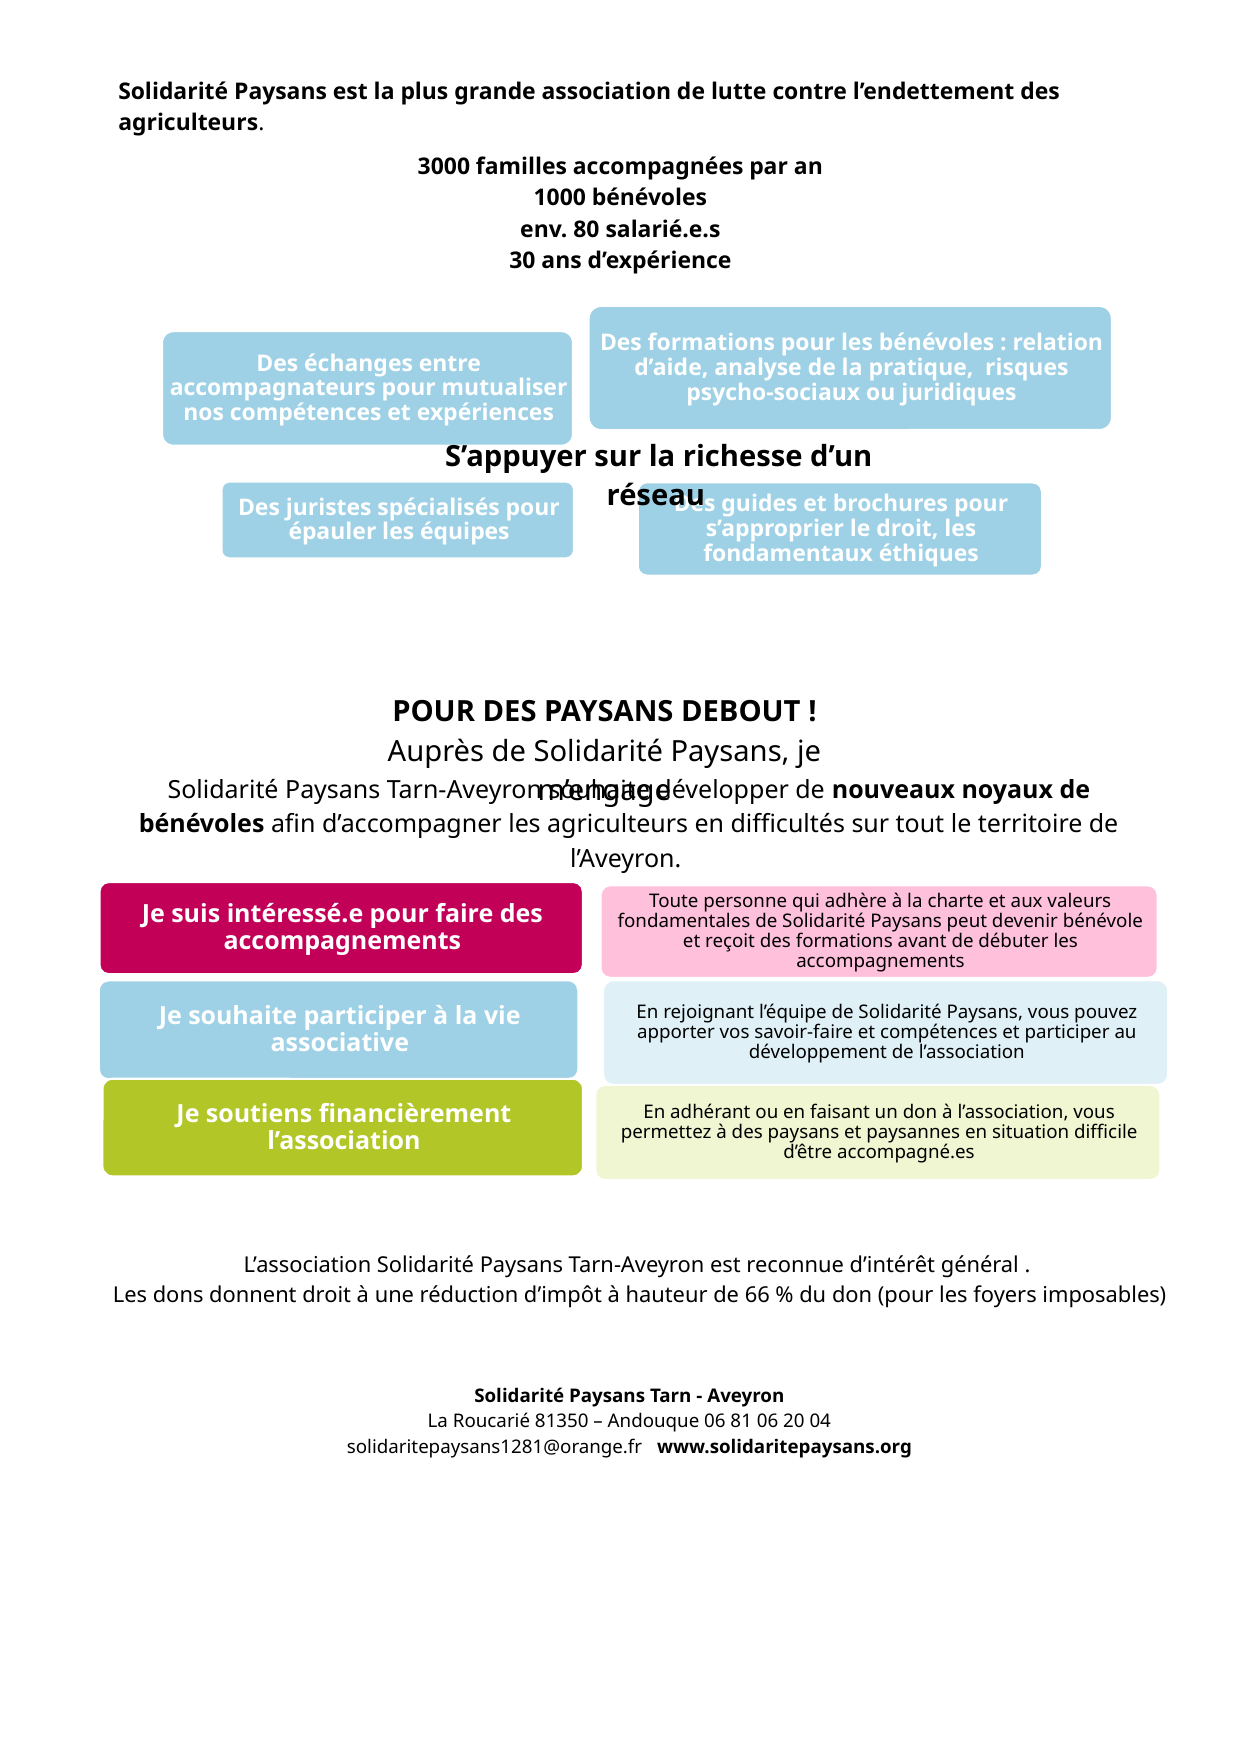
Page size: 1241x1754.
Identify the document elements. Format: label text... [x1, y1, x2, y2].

text env. 80 salarié.e.s [118, 212, 1122, 244]
text Solidarité Paysans est la plus grande association de lutte contre l’endettement des agriculteurs. [118, 75, 1122, 137]
text 3000 familles accompagnées par an [118, 150, 1122, 181]
text 1000 bénévoles [118, 181, 1122, 212]
text 30 ans d’expérience [118, 244, 1122, 275]
